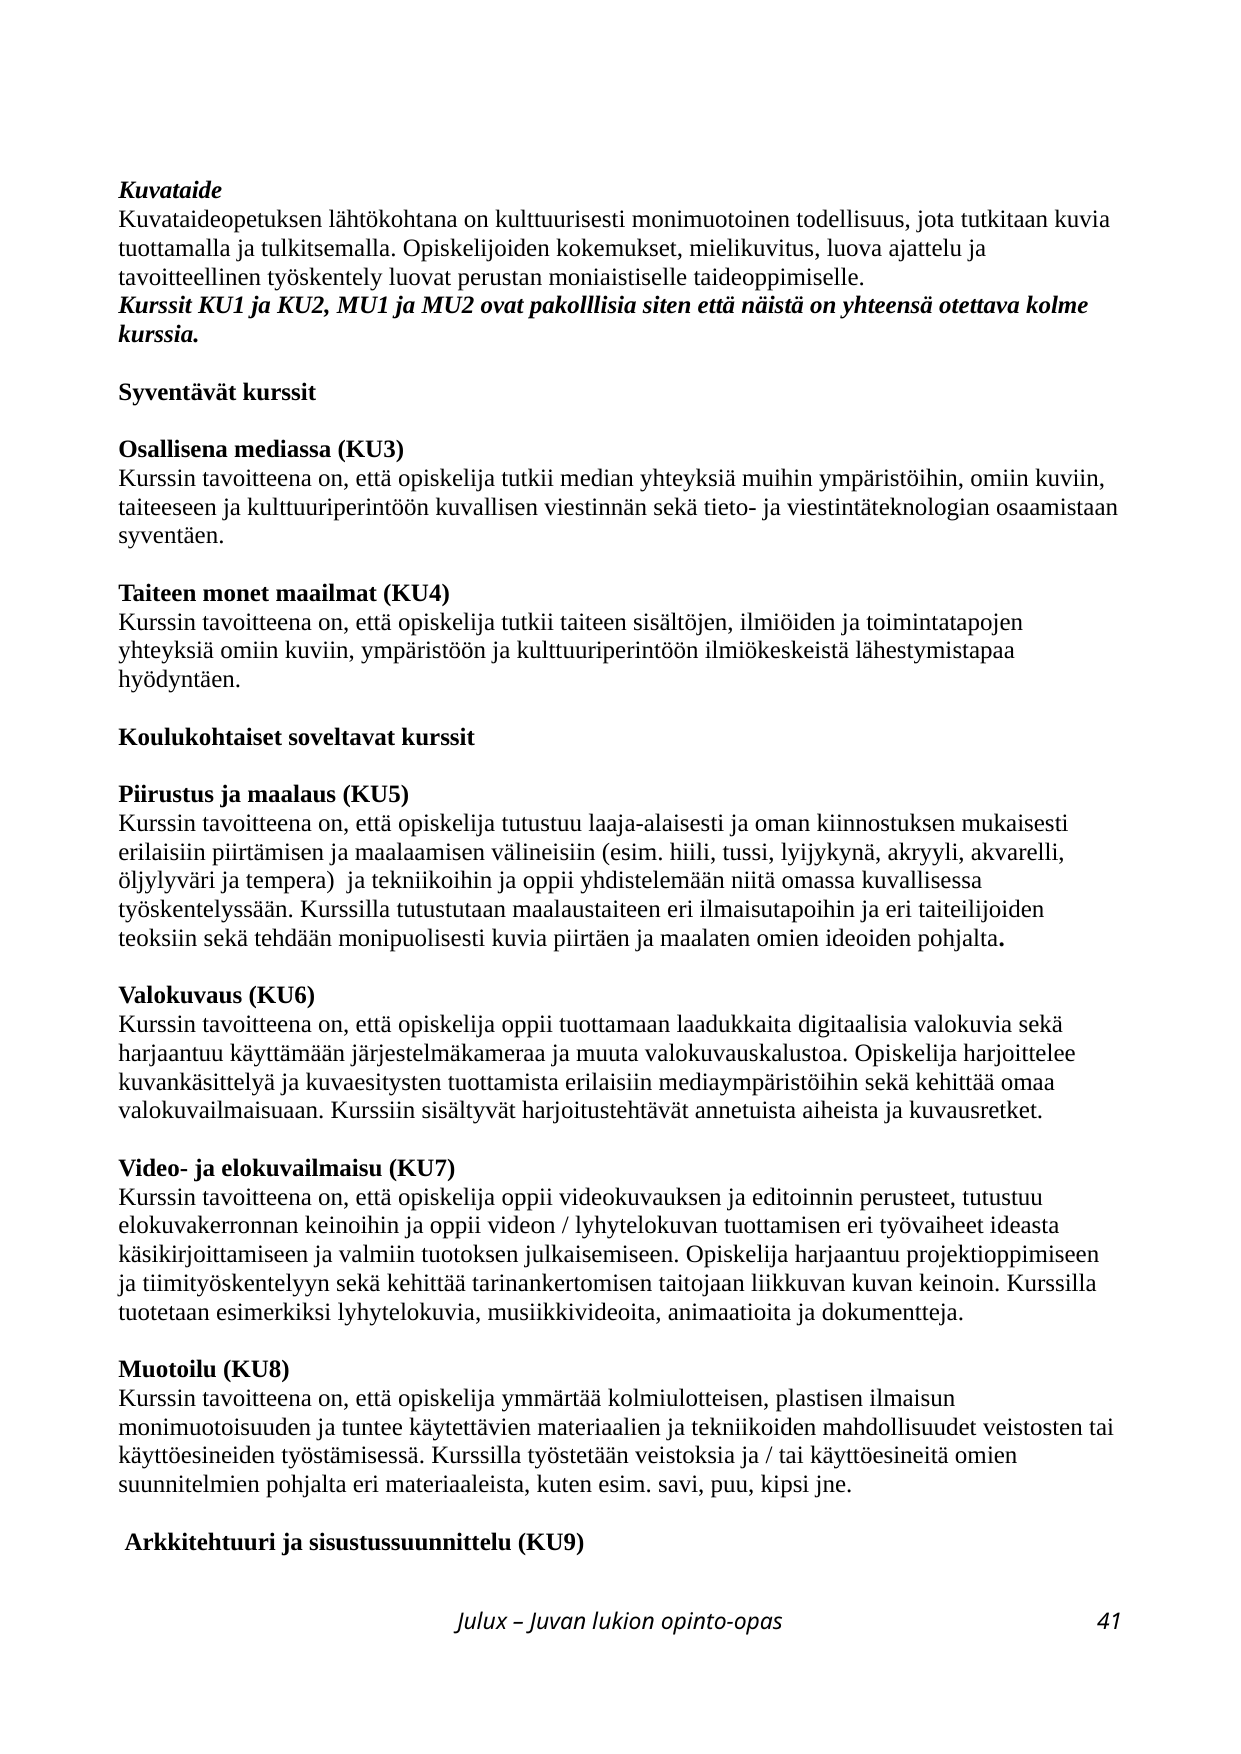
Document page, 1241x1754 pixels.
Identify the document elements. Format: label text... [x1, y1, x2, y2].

text Kurssin tavoitteena on, että opiskelija tutkii median yhteyksiä muihin ympäristöihin, omiin kuviin, taiteeseen ja kulttuuriperintöön kuvallisen viestinnän sekä tieto- ja viestintäteknologian osaamistaan syventäen. [118, 463, 1122, 549]
text Arkkitehtuuri ja sisustussuunnittelu (KU9) [118, 1527, 1122, 1556]
text Kurssin tavoitteena on, että opiskelija ymmärtää kolmiulotteisen, plastisen ilmaisun monimuotoisuuden ja tuntee käytettävien materiaalien ja tekniikoiden mahdollisuudet veistosten tai käyttöesineiden työstämisessä. Kurssilla työstetään veistoksia ja / tai käyttöesineitä omien suunnitelmien pohjalta eri materiaaleista, kuten esim. savi, puu, kipsi jne. [118, 1383, 1122, 1498]
text Kurssit KU1 ja KU2, MU1 ja MU2 ovat pakolllisia siten että näistä on yhteensä otettava kolme kurssia. [118, 291, 1122, 348]
text Kuvataide [118, 176, 1122, 204]
text Valokuvaus (KU6) [118, 981, 1122, 1009]
text Kurssin tavoitteena on, että opiskelija tutustuu laaja-alaisesti ja oman kiinnostuksen mukaisesti erilaisiin piirtämisen ja maalaamisen välineisiin (esim. hiili, tussi, lyijykynä, akryyli, akvarelli, öljylyväri ja tempera) ja tekniikoihin ja oppii yhdistelemään niitä omassa kuvallisessa työskentelyssään. Kurssilla tutustutaan maalaustaiteen eri ilmaisutapoihin ja eri taiteilijoiden teoksiin sekä tehdään monipuolisesti kuvia piirtäen ja maalaten omien ideoiden pohjalta. [118, 808, 1122, 952]
text Taiteen monet maailmat (KU4) [118, 578, 1122, 607]
text Video- ja elokuvailmaisu (KU7) [118, 1153, 1122, 1182]
text Koulukohtaiset soveltavat kurssit [118, 722, 1122, 751]
text Kurssin tavoitteena on, että opiskelija oppii videokuvauksen ja editoinnin perusteet, tutustuu elokuvakerronnan keinoihin ja oppii videon / lyhytelokuvan tuottamisen eri työvaiheet ideasta käsikirjoittamiseen ja valmiin tuotoksen julkaisemiseen. Opiskelija harjaantuu projektioppimiseen ja tiimityöskentelyyn sekä kehittää tarinankertomisen taitojaan liikkuvan kuvan keinoin. Kurssilla tuotetaan esimerkiksi lyhytelokuvia, musiikkivideoita, animaatioita ja dokumentteja. [118, 1182, 1122, 1326]
text Muotoilu (KU8) [118, 1354, 1122, 1383]
text Kurssin tavoitteena on, että opiskelija oppii tuottamaan laadukkaita digitaalisia valokuvia sekä harjaantuu käyttämään järjestelmäkameraa ja muuta valokuvauskalustoa. Opiskelija harjoittelee kuvankäsittelyä ja kuvaesitysten tuottamista erilaisiin mediaympäristöihin sekä kehittää omaa valokuvailmaisuaan. Kurssiin sisältyvät harjoitustehtävät annetuista aiheista ja kuvausretket. [118, 1009, 1122, 1124]
text Kurssin tavoitteena on, että opiskelija tutkii taiteen sisältöjen, ilmiöiden ja toimintatapojen yhteyksiä omiin kuviin, ympäristöön ja kulttuuriperintöön ilmiökeskeistä lähestymistapaa hyödyntäen. [118, 607, 1122, 693]
text Syventävät kurssit [118, 377, 1122, 406]
text Kuvataideopetuksen lähtökohtana on kulttuurisesti monimuotoinen todellisuus, jota tutkitaan kuvia tuottamalla ja tulkitsemalla. Opiskelijoiden kokemukset, mielikuvitus, luova ajattelu ja tavoitteellinen työskentely luovat perustan moniaistiselle taideoppimiselle. [118, 204, 1122, 291]
text Osallisena mediassa (KU3) [118, 434, 1122, 463]
text Piirustus ja maalaus (KU5) [118, 779, 1122, 808]
